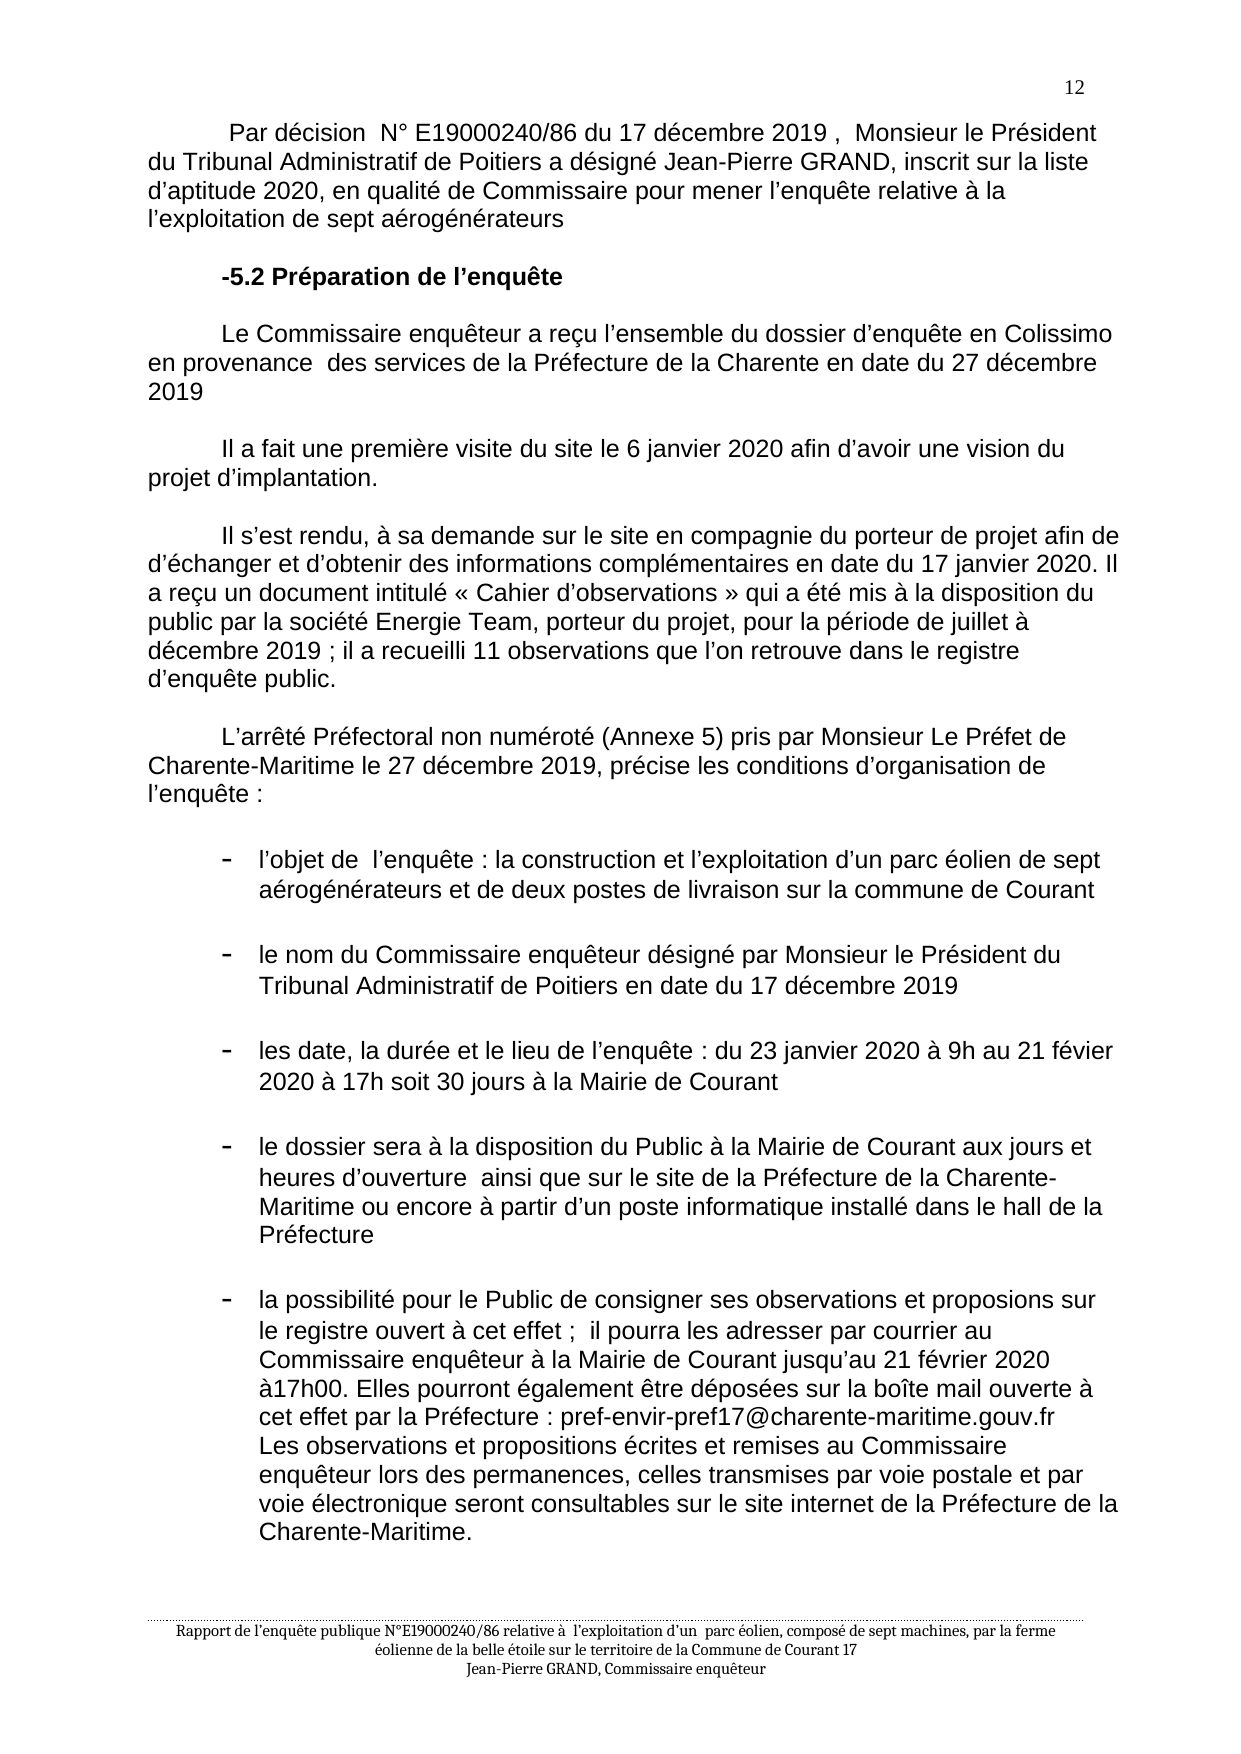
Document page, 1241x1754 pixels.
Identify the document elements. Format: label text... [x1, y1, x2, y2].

subtitle Il a fait une première visite du site le 6 janvier 2020 afin d’avoir une vision du projet d’implantation. [148, 434, 1122, 492]
subtitle le nom du Commissaire enquêteur désigné par Monsieur le Président du Tribunal Administratif de Poitiers en date du 17 décembre 2019 [221, 933, 1122, 1000]
subtitle l’objet de l’enquête : la construction et l’exploitation d’un parc éolien de sept aérogénérateurs et de deux postes de livraison sur la commune de Courant [221, 837, 1122, 904]
subtitle la possibilité pour le Public de consigner ses observations et proposions sur le registre ouvert à cet effet ; il pourra les adresser par courrier au Commissaire enquêteur à la Mairie de Courant jusqu’au 21 février 2020 à17h00. Elles pourront également être déposées sur la boîte mail ouverte à cet effet par la Préfecture : pref-envir-pref17@charente-maritime.gouv.fr [221, 1278, 1122, 1431]
subtitle Le Commissaire enquêteur a reçu l’ensemble du dossier d’enquête en Colissimo en provenance des services de la Préfecture de la Charente en date du 27 décembre 2019 [148, 319, 1122, 406]
subtitle les date, la durée et le lieu de l’enquête : du 23 janvier 2020 à 9h au 21 févier 2020 à 17h soit 30 jours à la Mairie de Courant [221, 1029, 1122, 1096]
subtitle le dossier sera à la disposition du Public à la Mairie de Courant aux jours et heures d’ouverture ainsi que sur le site de la Préfecture de la Charente-Maritime ou encore à partir d’un poste informatique installé dans le hall de la Préfecture [221, 1124, 1122, 1249]
subtitle Les observations et propositions écrites et remises au Commissaire enquêteur lors des permanences, celles transmises par voie postale et par voie électronique seront consultables sur le site internet de la Préfecture de la Charente-Maritime. [259, 1431, 1122, 1546]
subtitle -5.2 Préparation de l’enquête [221, 262, 1122, 291]
subtitle L’arrêté Préfectoral non numéroté (Annexe 5) pris par Monsieur Le Préfet de Charente-Maritime le 27 décembre 2019, précise les conditions d’organisation de l’enquête : [148, 722, 1122, 808]
subtitle Il s’est rendu, à sa demande sur le site en compagnie du porteur de projet afin de d’échanger et d’obtenir des informations complémentaires en date du 17 janvier 2020. Il a reçu un document intitulé « Cahier d’observations » qui a été mis à la disposition du public par la société Energie Team, porteur du projet, pour la période de juillet à décembre 2019 ; il a recueilli 11 observations que l’on retrouve dans le registre d’enquête public. [148, 521, 1122, 693]
subtitle Par décision N° E19000240/86 du 17 décembre 2019 , Monsieur le Président du Tribunal Administratif de Poitiers a désigné Jean-Pierre GRAND, inscrit sur la liste d’aptitude 2020, en qualité de Commissaire pour mener l’enquête relative à la l’exploitation de sept aérogénérateurs [148, 118, 1122, 233]
